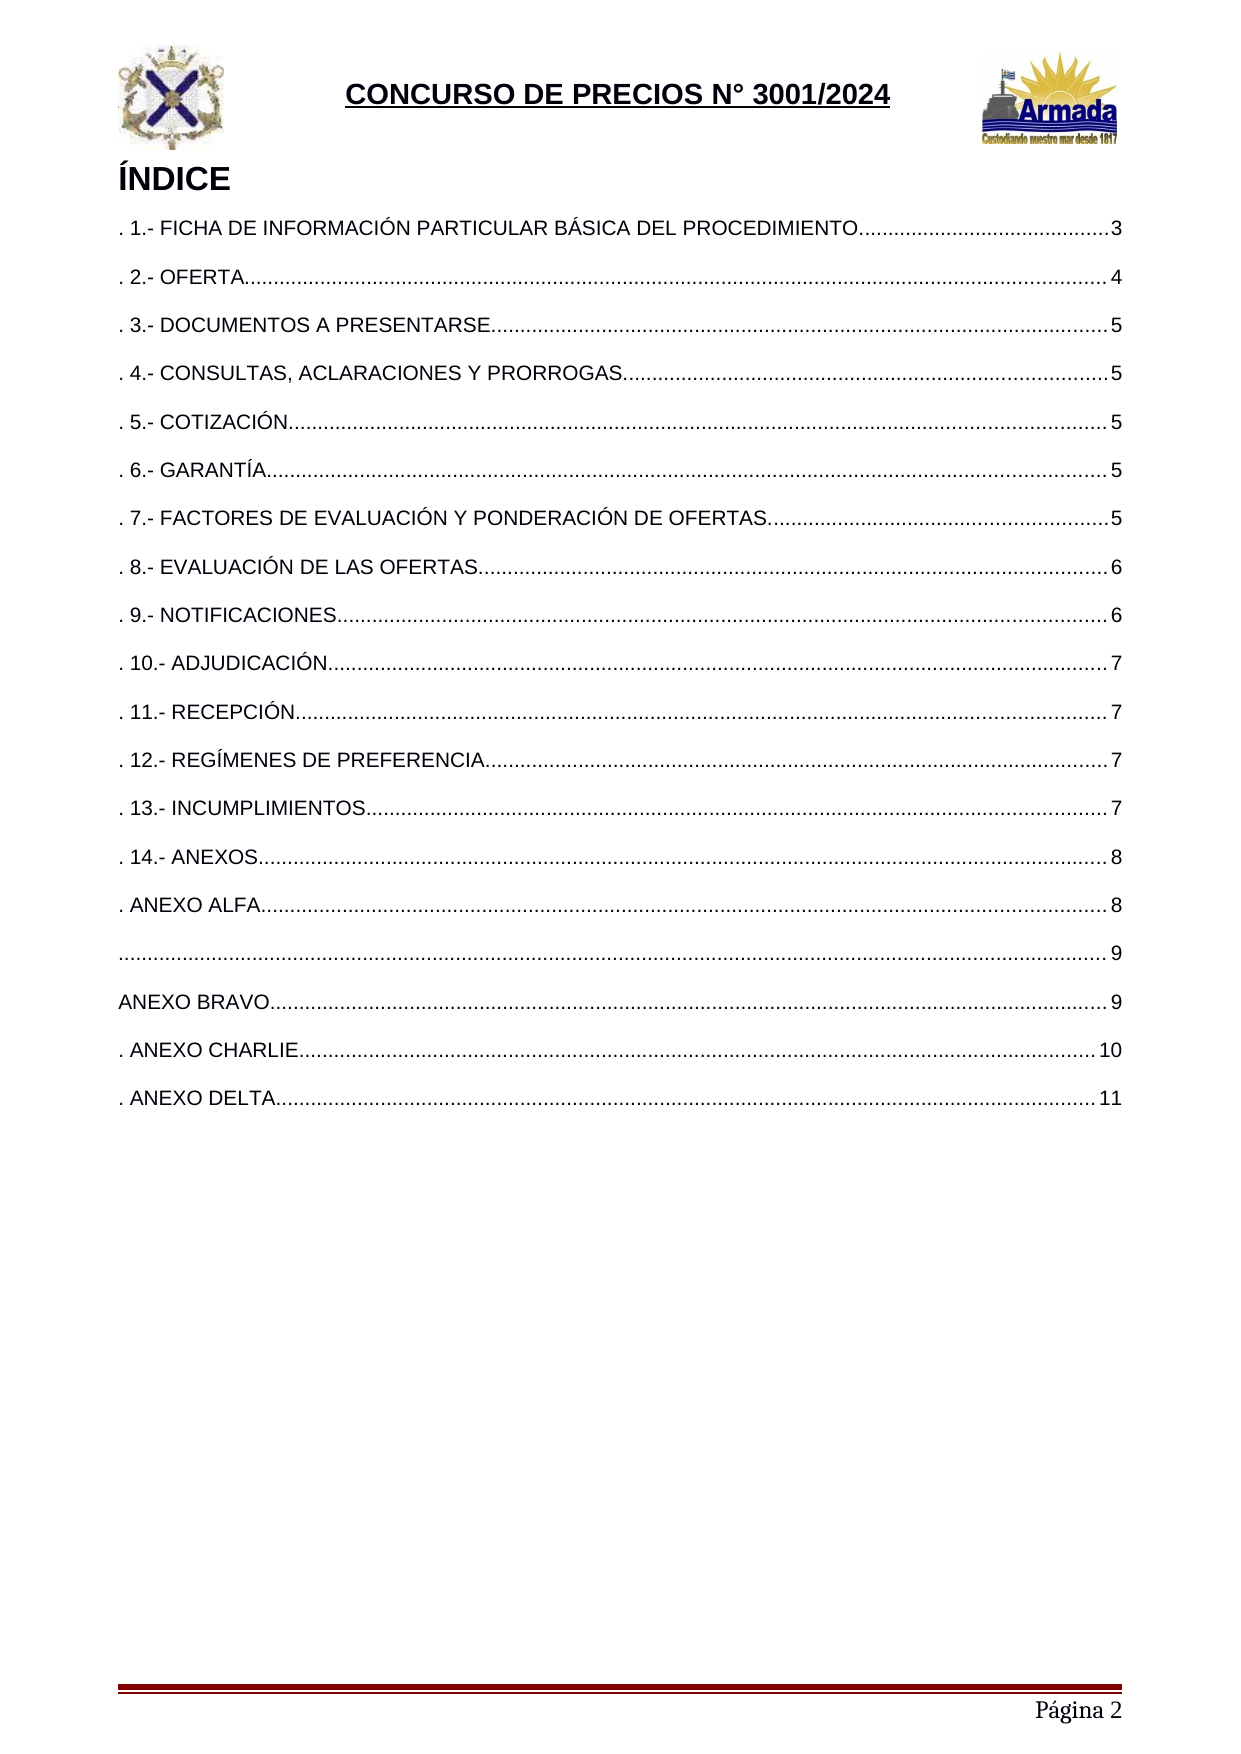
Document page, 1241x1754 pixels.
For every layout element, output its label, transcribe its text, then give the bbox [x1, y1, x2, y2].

text 9 [118, 941, 1122, 965]
text . 3.- DOCUMENTOS A PRESENTARSE. 5 [118, 313, 1122, 337]
text . 8.- EVALUACIÓN DE LAS OFERTAS. 6 [118, 554, 1122, 578]
text . 11.- RECEPCIÓN. 7 [118, 699, 1122, 723]
text . ANEXO CHARLIE 10 [118, 1038, 1122, 1062]
text . 10.- ADJUDICACIÓN. 7 [118, 651, 1122, 675]
text . 4.- CONSULTAS, ACLARACIONES Y PRORROGAS. 5 [118, 361, 1122, 385]
text . 14.- ANEXOS. 8 [118, 844, 1122, 868]
text . 9.- NOTIFICACIONES. 6 [118, 603, 1122, 627]
text . 12.- REGÍMENES DE PREFERENCIA. 7 [118, 748, 1122, 772]
picture [118, 45, 224, 150]
subtitle ÍNDICE [118, 159, 1122, 198]
text . 5.- COTIZACIÓN. 5 [118, 409, 1122, 433]
text . 7.- FACTORES DE EVALUACIÓN Y PONDERACIÓN DE OFERTAS. 5 [118, 506, 1122, 530]
text . ANEXO ALFA 8 [118, 893, 1122, 917]
text . ANEXO DELTA 11 [118, 1086, 1122, 1110]
picture [982, 51, 1117, 144]
text . 6.- GARANTÍA. 5 [118, 458, 1122, 482]
text . 2.- OFERTA. 4 [118, 264, 1122, 288]
text . 1.- FICHA DE INFORMACIÓN PARTICULAR BÁSICA DEL PROCEDIMIENTO. 3 [118, 216, 1122, 240]
text ANEXO BRAVO 9 [118, 989, 1122, 1013]
text . 13.- INCUMPLIMIENTOS. 7 [118, 796, 1122, 820]
